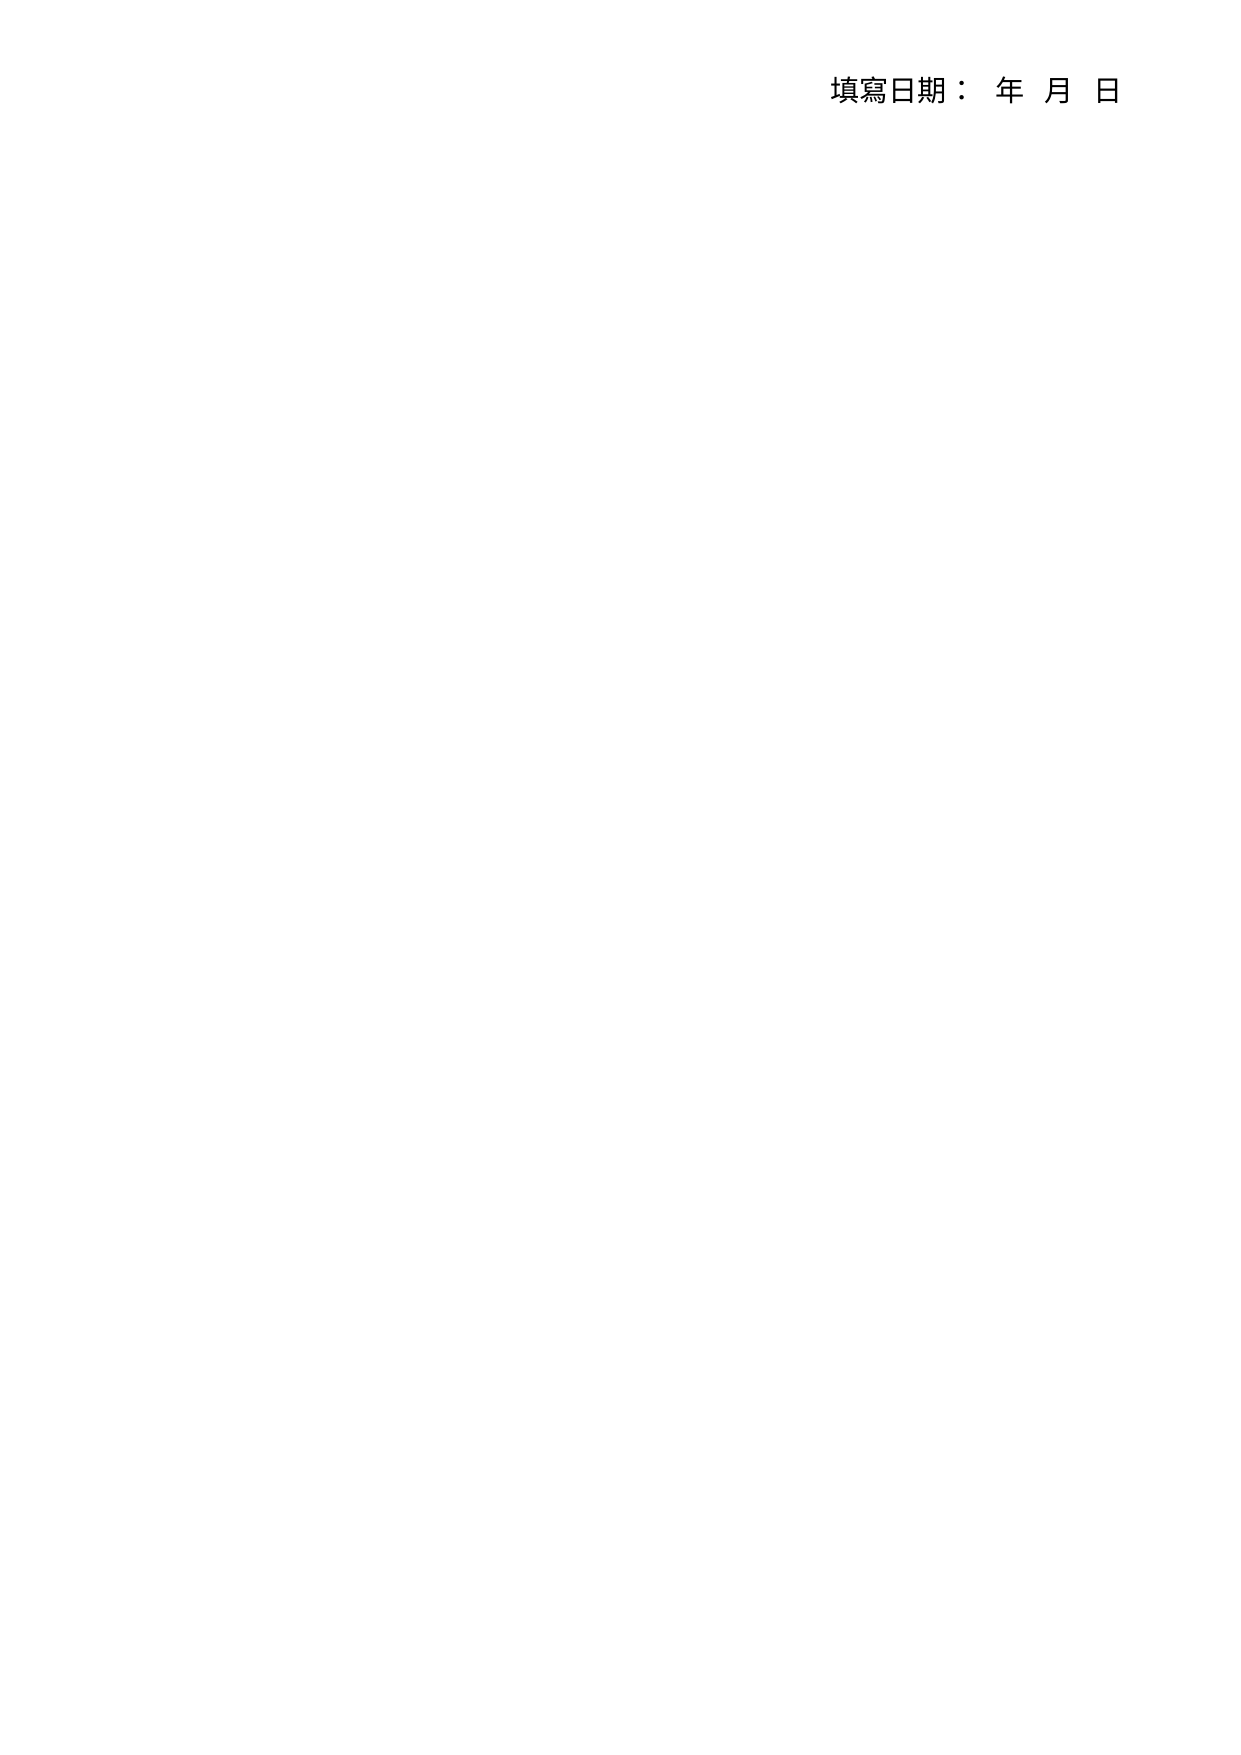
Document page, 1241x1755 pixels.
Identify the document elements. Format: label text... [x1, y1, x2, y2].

text 填寫日期： 年 月 日 [118, 68, 1122, 110]
